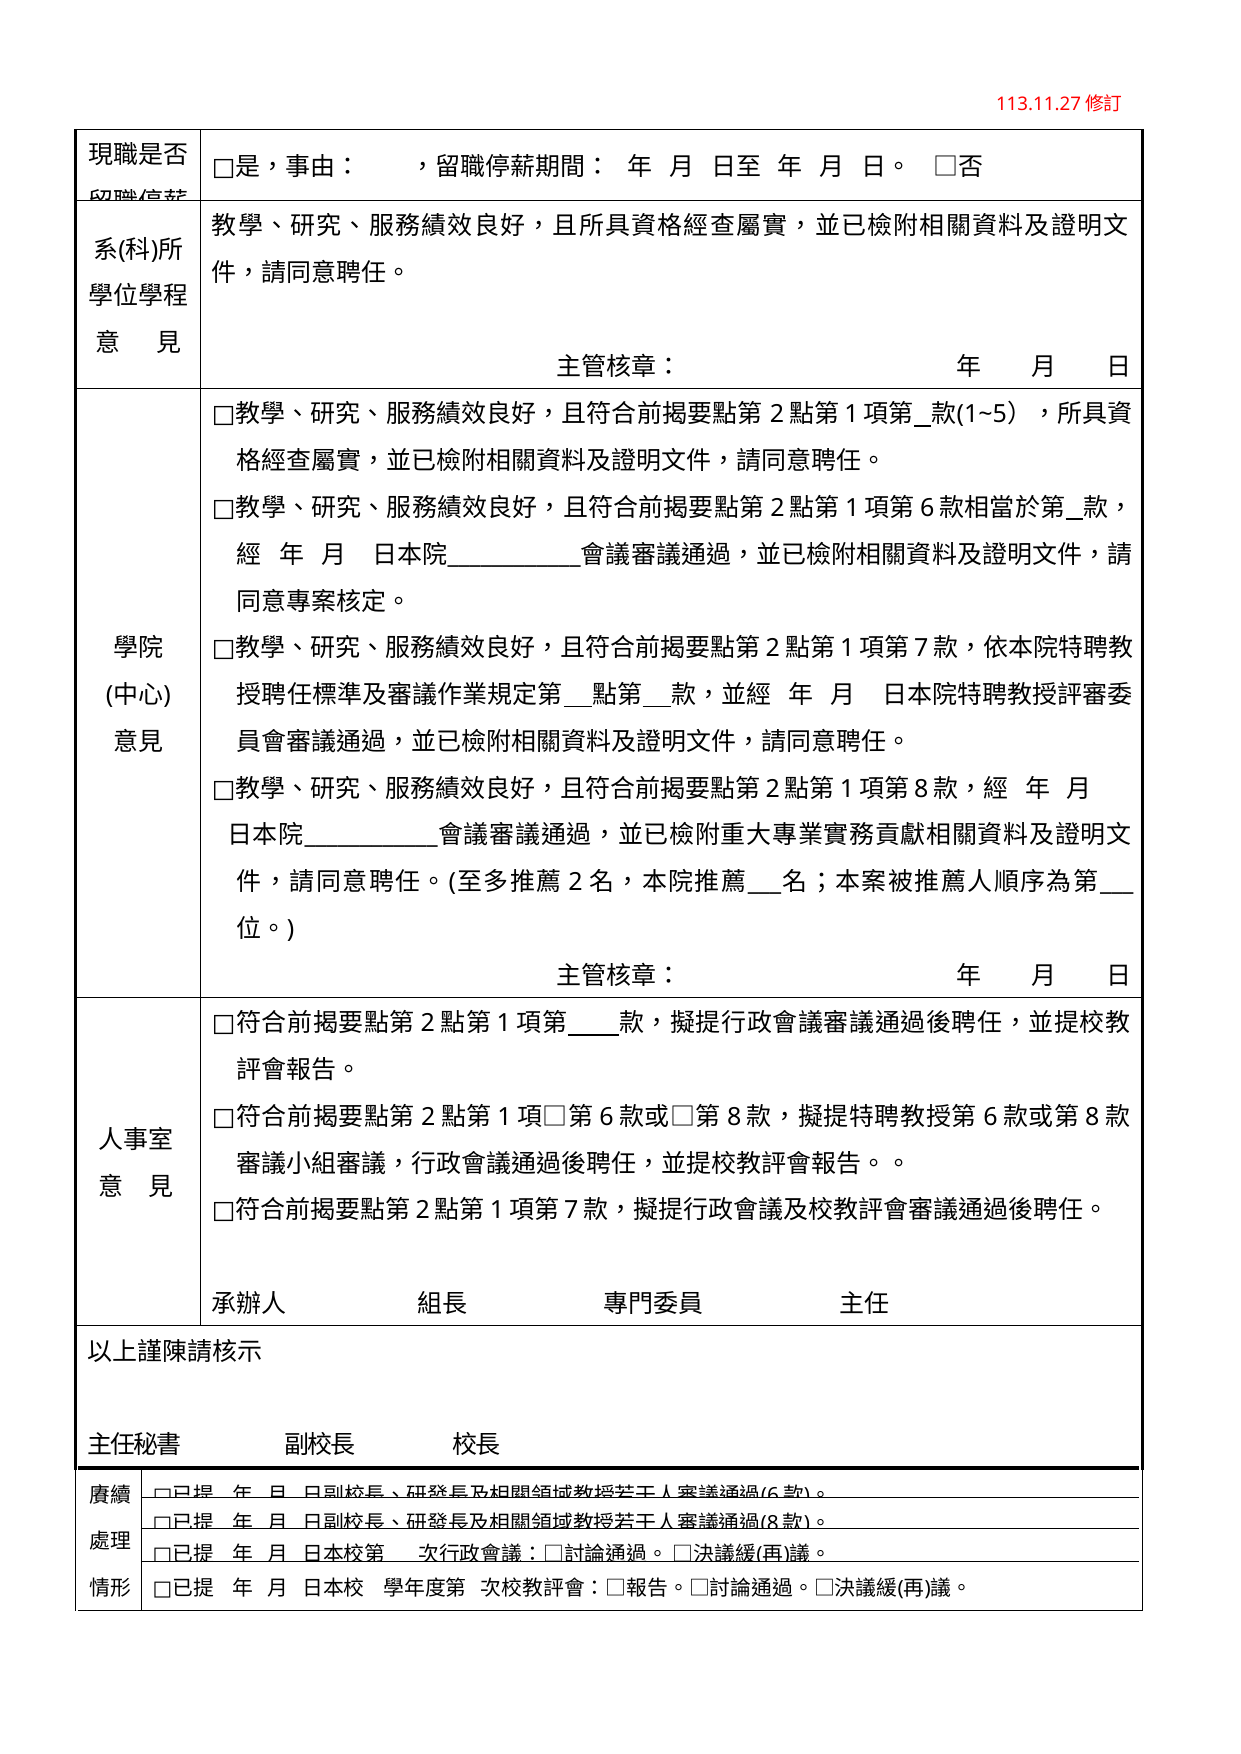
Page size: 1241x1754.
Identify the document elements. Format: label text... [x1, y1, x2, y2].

table_cell 以上謹陳請核示 主任秘書 副校長 校長 [77, 1326, 1141, 1466]
table_cell 系(科)所 學位學程 意 見 [77, 201, 200, 388]
table_cell 賡續處理情形 [76, 1466, 141, 1610]
table_cell □符合前揭要點第2點第1項第 款，擬提行政會議審議通過後聘任，並提校教評會報告。 □符合前揭要點第2點第1項□第6款或□第8款，擬提特聘教授第6款或第8款審議小組審議，行政會議通過後聘任，並提校教評會報告。。 □符合前揭要點第2點第1項第7款，擬提行政會議及校教評會審議通過後聘任。 承辦人 組長 專門委員 主任 [201, 998, 1141, 1325]
table_cell □是，事由： ，留職停薪期間： 年 月 日至 年 月 日。 □否 [201, 130, 1141, 199]
table_cell 人事室 意 見 [77, 998, 200, 1325]
table_cell □已提 年 月 日本校 學年度第 次校教評會：□報告。□討論通過。□決議緩(再)議。 [142, 1561, 1142, 1610]
table_cell □教學、研究、服務績效良好，且符合前揭要點第2點第1項第 款(1~5），所具資格經查屬實，並已檢附相關資料及證明文件，請同意聘任。 □教學、研究、服務績效良好，且符合前揭要點第2點第1項第6款相當於第 款，經 年 月 日本院____________會議審議通過，並已檢附相關資料及證明文件，請同意專案核定。 □教學、研究、服務績效良好，且符合前揭要點第2點第1項第7款，依本院特聘教授聘任標準及審議作業規定第 點第 款，並經 年 月 日本院特聘教授評審委員會審議通過，並已檢附相關資料及證明文件，請同意聘任。 □教學、研究、服務績效良好，且符合前揭要點第2點第1項第8款，經 年 月 日本院____________會議審議通過，並已檢附重大專業實務貢獻相關資料及證明文件，請同意聘任。(至多推薦2名，本院推薦___名；本案被推薦人順序為第___位。) 主管核章： 年 月 日 [201, 389, 1141, 997]
table_cell 教學、研究、服務績效良好，且所具資格經查屬實，並已檢附相關資料及證明文件，請同意聘任。 主管核章： 年 月 日 [201, 201, 1141, 388]
table_cell □已提 年 月 日本校第 次行政會議：□討論通過。 □決議緩(再)議。 [142, 1528, 1142, 1561]
table_cell 學院 (中心) 意見 [77, 389, 200, 997]
table_cell □已提 年 月 日副校長、研發長及相關領域教授若干人審議通過(8款)。 □已提 年 月 日本校第 次行政會議：□討論通過。 □決議緩(再)議。 [142, 1497, 1142, 1528]
table_cell □已提 年 月 日副校長、研發長及相關領域教授若干人審議通過(6款)。 [142, 1466, 1142, 1497]
table_cell 現職是否留職停薪 [77, 130, 200, 199]
